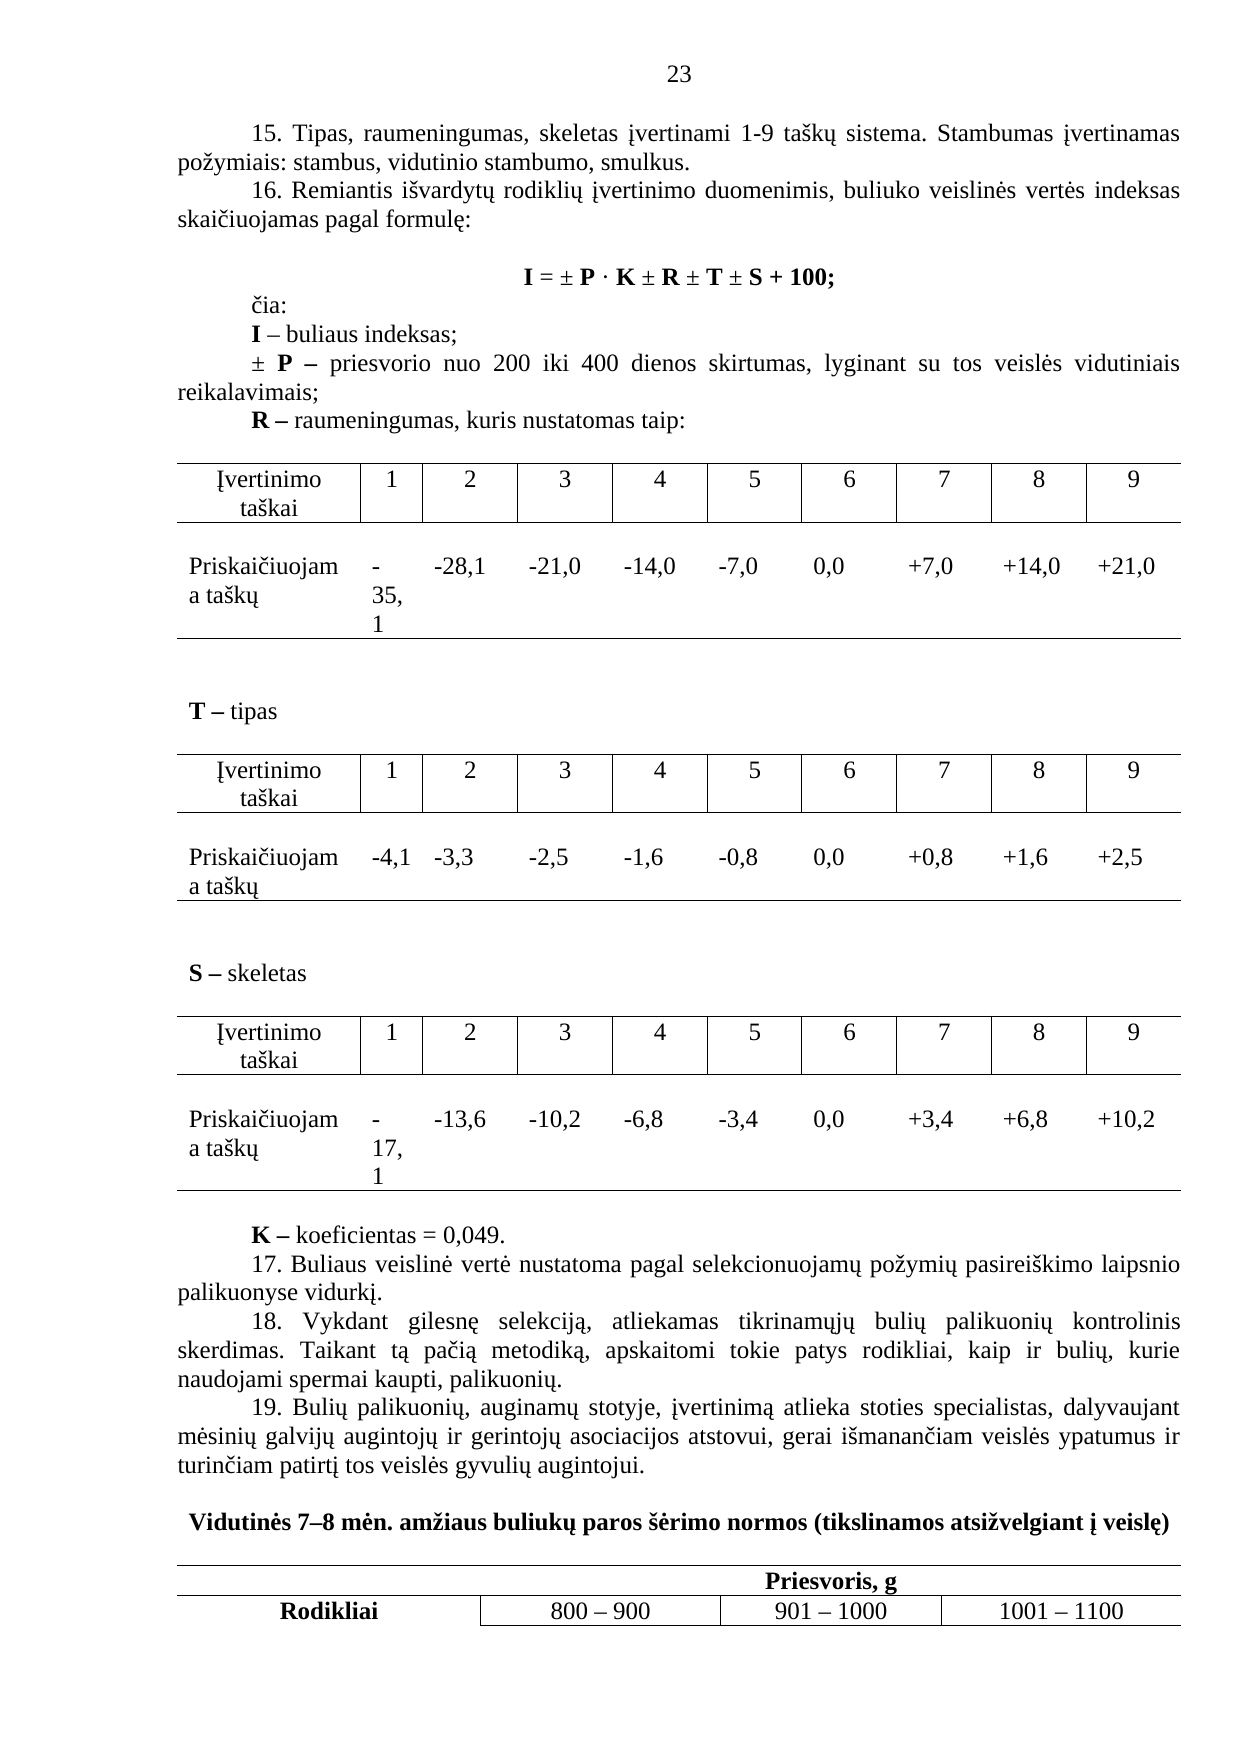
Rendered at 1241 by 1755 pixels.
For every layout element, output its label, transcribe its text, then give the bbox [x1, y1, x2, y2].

table_cell [423, 958, 517, 987]
table_cell -4,1 [360, 842, 423, 899]
table_cell 4 [613, 1017, 707, 1074]
table_cell [1086, 958, 1181, 987]
table_cell [518, 987, 612, 1016]
text 18. Vykdant gilesnę selekciją, atliekamas tikrinamųjų bulių palikuonių kontrolinis skerdimas. Taikant tą pačią metodiką, apskaitomi tokie patys rodikliai, kaip ir bulių, kurie naudojami spermai kaupti, palikuonių. [177, 1306, 1181, 1392]
table_cell -1,6 [612, 842, 707, 899]
table_cell [991, 813, 1086, 842]
table_cell [612, 696, 707, 725]
table_cell [518, 901, 612, 929]
text I – buliaus indeksas; [177, 319, 1181, 348]
table_cell 3 [518, 755, 612, 812]
table_cell [707, 958, 802, 987]
table_cell [518, 668, 612, 696]
table_cell +6,8 [991, 1104, 1086, 1190]
table_cell +10,2 [1086, 1104, 1181, 1190]
table_cell [1086, 1075, 1181, 1104]
table_cell [991, 958, 1086, 987]
table_cell 1 [361, 755, 422, 812]
table_cell [991, 639, 1086, 667]
table_cell [360, 813, 423, 842]
table_cell [897, 668, 991, 696]
table_cell -7,0 [707, 551, 802, 638]
table_cell [612, 901, 707, 929]
table_cell [707, 901, 802, 929]
table_cell [423, 987, 517, 1016]
table_cell [991, 696, 1086, 725]
table_cell 9 [1087, 755, 1181, 812]
table_cell [1086, 929, 1181, 958]
table_cell [802, 987, 897, 1016]
table_cell [177, 725, 360, 754]
table_cell [612, 987, 707, 1016]
table_cell 6 [802, 755, 896, 812]
text 19. Bulių palikuonių, auginamų stotyje, įvertinimą atlieka stoties specialistas, dalyvaujant mėsinių galvijų augintojų ir gerintojų asociacijos atstovui, gerai išmanančiam veislės ypatumus ir turinčiam patirtį tos veislės gyvulių augintojui. [177, 1392, 1181, 1479]
table_cell [612, 523, 707, 551]
table_header 6 [802, 464, 896, 522]
table_cell 2 [423, 755, 517, 812]
table_cell [707, 696, 802, 725]
table_cell [897, 1075, 991, 1104]
table_cell 9 [1087, 1017, 1181, 1074]
table_cell 7 [897, 1017, 991, 1074]
table_cell +21,0 [1086, 551, 1181, 638]
table_cell [518, 523, 612, 551]
table_cell [707, 813, 802, 842]
table_cell [177, 668, 360, 696]
table_cell 1001 – 1100 [942, 1596, 1181, 1624]
text I = ± P · K ± R ± T ± S + 100; [177, 262, 1181, 291]
table_header Įvertinimo taškai [177, 464, 360, 522]
table_cell [991, 901, 1086, 929]
table_header 9 [1087, 464, 1181, 522]
table_cell -14,0 [612, 551, 707, 638]
table_cell [518, 639, 612, 667]
table_cell [612, 1075, 707, 1104]
table_cell 7 [897, 755, 991, 812]
table_cell [1086, 696, 1181, 725]
table_cell Priskaičiuojama taškų [177, 842, 360, 899]
table_cell Rodikliai [177, 1596, 480, 1624]
table_cell [360, 929, 423, 958]
table_cell [423, 639, 517, 667]
table_cell [897, 813, 991, 842]
table_cell -3,3 [423, 842, 517, 899]
table_cell [707, 639, 802, 667]
table_cell +2,5 [1086, 842, 1181, 899]
table_cell [1086, 901, 1181, 929]
table_cell [612, 929, 707, 958]
table_header 2 [423, 464, 517, 522]
table_cell -28,1 [423, 551, 517, 638]
table_cell [177, 523, 360, 551]
table_cell [177, 639, 360, 667]
table_cell [897, 639, 991, 667]
table_cell Įvertinimo taškai [177, 1017, 360, 1074]
table_cell [1086, 668, 1181, 696]
table_cell -17,1 [360, 1104, 423, 1190]
table_cell [177, 1075, 360, 1104]
table_cell [897, 929, 991, 958]
table_cell +3,4 [897, 1104, 991, 1190]
table_cell 5 [708, 1017, 801, 1074]
table_cell [802, 668, 897, 696]
table_cell [177, 901, 360, 929]
table_cell [802, 813, 897, 842]
text ± P – priesvorio nuo 200 iki 400 dienos skirtumas, lyginant su tos veislės vidutiniais reikalavimais; [177, 348, 1181, 406]
table_cell [423, 696, 517, 725]
table_cell [802, 523, 897, 551]
table_cell [991, 725, 1086, 754]
table_cell T – tipas [177, 696, 360, 725]
table_cell [1086, 987, 1181, 1016]
table_cell +1,6 [991, 842, 1086, 899]
table_cell [802, 639, 897, 667]
table_cell 1 [361, 1017, 422, 1074]
table_cell [707, 523, 802, 551]
text R – raumeningumas, kuris nustatomas taip: [177, 406, 1181, 434]
table_cell [423, 929, 517, 958]
table_cell [423, 668, 517, 696]
table_cell [802, 1075, 897, 1104]
table_cell 8 [992, 755, 1086, 812]
text 17. Buliaus veislinė vertė nustatoma pagal selekcionuojamų požymių pasireiškimo laipsnio palikuonyse vidurkį. [177, 1249, 1181, 1306]
table_cell -35,1 [360, 551, 423, 638]
table_cell -10,2 [518, 1104, 612, 1190]
table_cell [707, 668, 802, 696]
table_cell 800 – 900 [481, 1596, 720, 1624]
table_cell [1086, 523, 1181, 551]
table_cell [612, 813, 707, 842]
table_cell [518, 696, 612, 725]
table_cell [360, 725, 423, 754]
table_cell [423, 725, 517, 754]
table_header 4 [613, 464, 707, 522]
table_cell -2,5 [518, 842, 612, 899]
table_cell [360, 668, 423, 696]
text čia: [177, 291, 1181, 319]
table_cell +7,0 [897, 551, 991, 638]
table_cell [518, 813, 612, 842]
table_cell [707, 987, 802, 1016]
table_cell [518, 958, 612, 987]
table_cell 5 [708, 755, 801, 812]
table_cell Priskaičiuojama taškų [177, 1104, 360, 1190]
table_cell [177, 813, 360, 842]
table_header 7 [897, 464, 991, 522]
table_cell +14,0 [991, 551, 1086, 638]
table_cell [991, 929, 1086, 958]
table_cell 4 [613, 755, 707, 812]
table_cell [897, 696, 991, 725]
table_cell [897, 725, 991, 754]
table_cell [518, 929, 612, 958]
table_cell -3,4 [707, 1104, 802, 1190]
table_cell [802, 725, 897, 754]
table_cell [897, 958, 991, 987]
table_cell [707, 929, 802, 958]
table_header 3 [518, 464, 612, 522]
table_cell -6,8 [612, 1104, 707, 1190]
table_cell 6 [802, 1017, 896, 1074]
table_cell 2 [423, 1017, 517, 1074]
table_cell [897, 987, 991, 1016]
table_cell 8 [992, 1017, 1086, 1074]
table_cell [360, 523, 423, 551]
table_cell [802, 929, 897, 958]
table_cell [423, 523, 517, 551]
table_cell [177, 987, 360, 1016]
table_cell [423, 1075, 517, 1104]
table_cell [360, 1075, 423, 1104]
table_cell [897, 901, 991, 929]
text K – koeficientas = 0,049. [177, 1220, 1181, 1249]
table_cell [897, 523, 991, 551]
table_cell -13,6 [423, 1104, 517, 1190]
table_cell Įvertinimo taškai [177, 755, 360, 812]
table_cell [612, 668, 707, 696]
table_cell [991, 668, 1086, 696]
table_cell S – skeletas [177, 958, 360, 987]
table_header [177, 1566, 481, 1595]
table_cell [612, 958, 707, 987]
table_cell [360, 987, 423, 1016]
table_cell 3 [518, 1017, 612, 1074]
table_cell [991, 523, 1086, 551]
table_cell [612, 725, 707, 754]
table_cell 901 – 1000 [721, 1596, 941, 1624]
table_header 5 [708, 464, 801, 522]
table_cell 0,0 [802, 1104, 897, 1190]
table_cell [802, 696, 897, 725]
table_cell [360, 639, 423, 667]
table_cell [518, 725, 612, 754]
table_cell -21,0 [518, 551, 612, 638]
text 16. Remiantis išvardytų rodiklių įvertinimo duomenimis, buliuko veislinės vertės indeksas skaičiuojamas pagal formulę: [177, 176, 1181, 233]
table_cell [360, 958, 423, 987]
table_cell Priskaičiuojama taškų [177, 551, 360, 638]
table_cell 0,0 [802, 842, 897, 899]
table_cell [423, 813, 517, 842]
table_cell [802, 958, 897, 987]
table_header Priesvoris, g [481, 1566, 1181, 1595]
table_cell [991, 1075, 1086, 1104]
table_cell [802, 901, 897, 929]
table_header 8 [992, 464, 1086, 522]
table_cell [991, 987, 1086, 1016]
table_cell [1086, 725, 1181, 754]
table_cell -0,8 [707, 842, 802, 899]
table_cell 0,0 [802, 551, 897, 638]
table_cell [707, 725, 802, 754]
table_cell [360, 901, 423, 929]
text Vidutinės 7–8 mėn. amžiaus buliukų paros šėrimo normos (tikslinamos atsižvelgiant į veislę) [177, 1507, 1181, 1536]
table_cell [360, 696, 423, 725]
table_cell [518, 1075, 612, 1104]
table_cell [1086, 639, 1181, 667]
table_cell [177, 929, 360, 958]
text 15. Tipas, raumeningumas, skeletas įvertinami 1-9 taškų sistema. Stambumas įvertinamas požymiais: stambus, vidutinio stambumo, smulkus. [177, 118, 1181, 176]
table_cell [423, 901, 517, 929]
table_cell [707, 1075, 802, 1104]
table_header 1 [361, 464, 422, 522]
table_cell +0,8 [897, 842, 991, 899]
table_cell [612, 639, 707, 667]
table_cell [1086, 813, 1181, 842]
